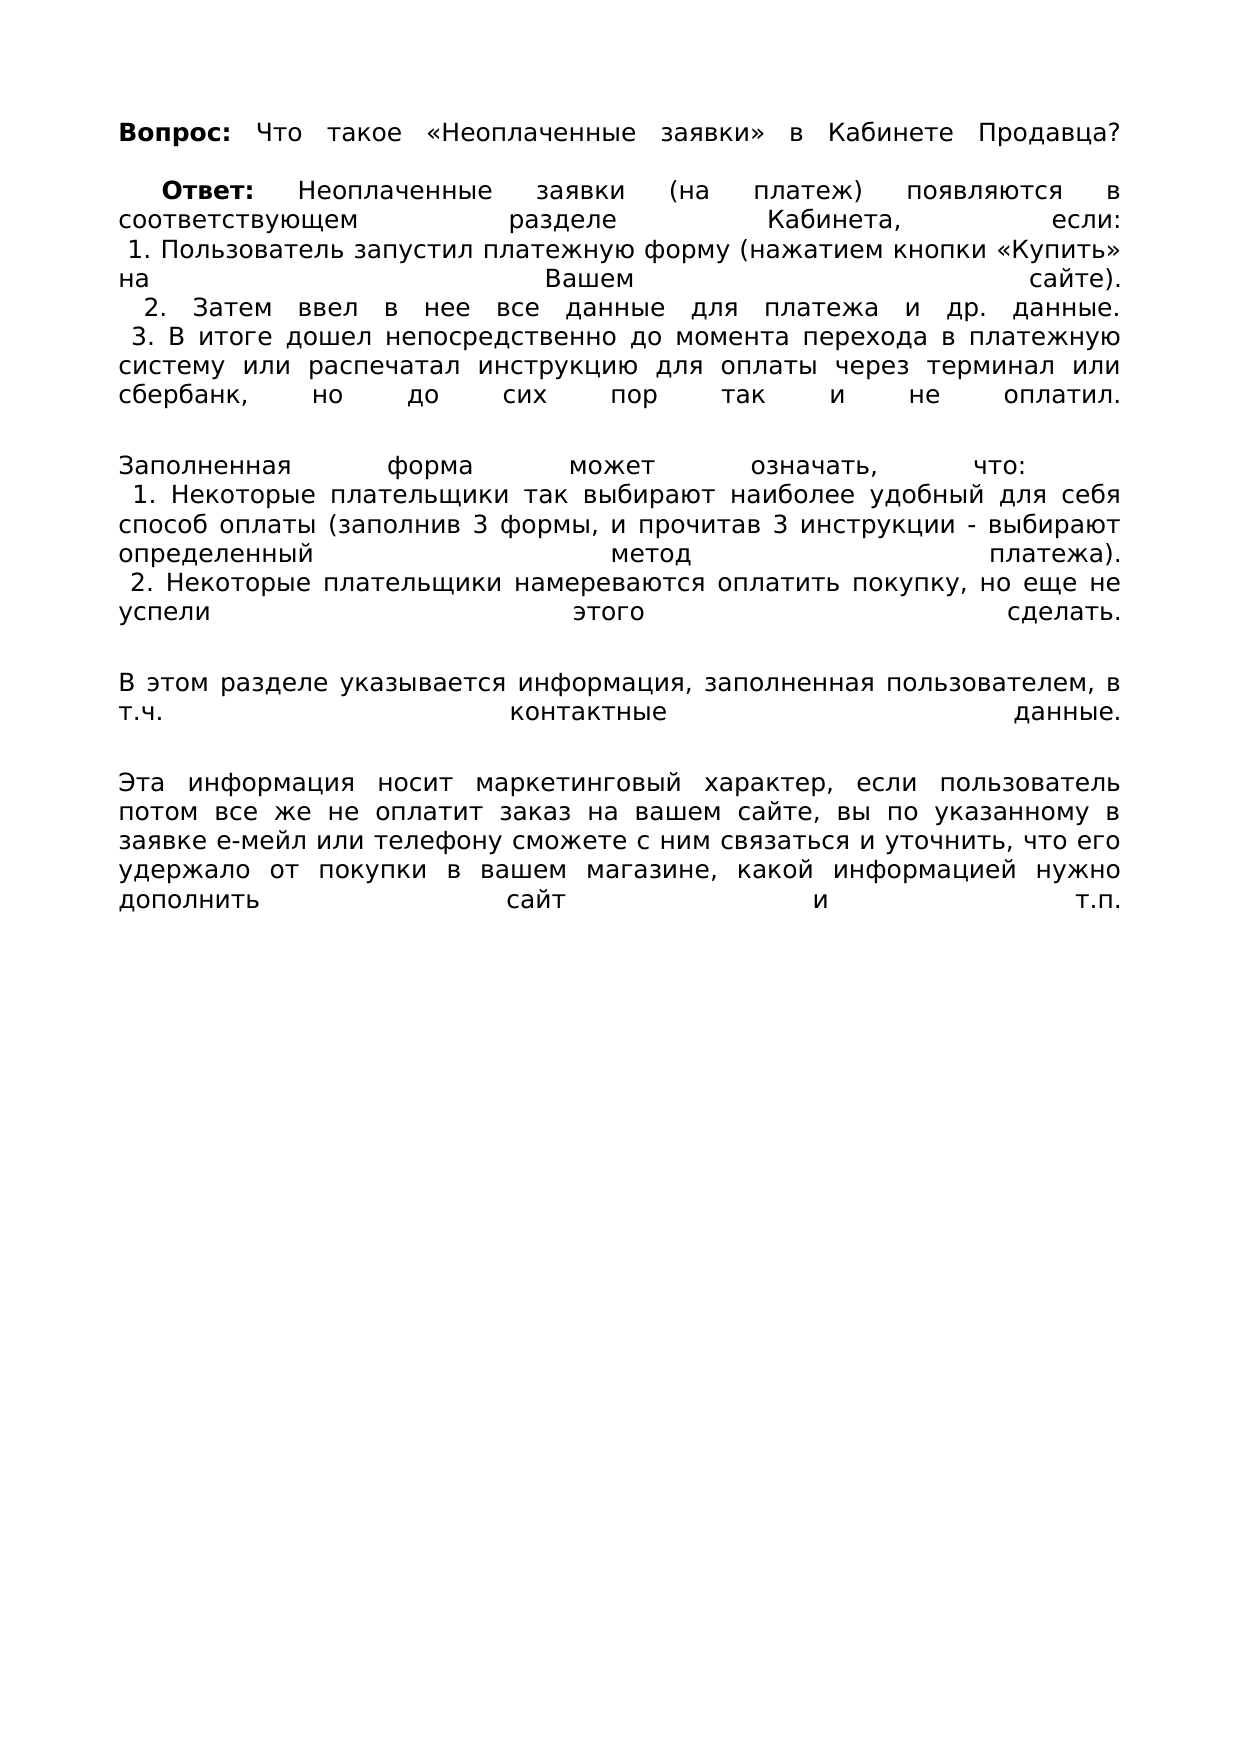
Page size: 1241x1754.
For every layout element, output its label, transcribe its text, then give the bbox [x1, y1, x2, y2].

text В этом разделе указывается информация, заполненная пользователем, в т.ч. контактные данные. [118, 668, 1122, 756]
text Эта информация носит маркетинговый характер, если пользователь потом все же не оплатит заказ на вашем сайте, вы по указанному в заявке е-мейл или телефону сможете с ним связаться и уточнить, что его удержало от покупки в вашем магазине, какой информацией нужно дополнить сайт и т.п. [118, 768, 1122, 943]
text Заполненная форма может означать, что: 1. Некоторые плательщики так выбирают наиболее удобный для себя способ оплаты (заполнив 3 формы, и прочитав 3 инструкции - выбирают определенный метод платежа). 2. Некоторые плательщики намереваются оплатить покупку, но еще не успели этого сделать. [118, 451, 1122, 656]
text Вопрос: Что такое «Неоплаченные заявки» в Кабинете Продавца? Ответ: Неоплаченные заявки (на платеж) появляются в соответствующем разделе Кабинета, если: 1. Пользователь запустил платежную форму (нажатием кнопки «Купить» на Вашем сайте). 2. Затем ввел в нее все данные для платежа и др. данные. 3. В итоге дошел непосредственно до момента перехода в платежную систему или распечатал инструкцию для оплаты через терминал или сбербанк, но до сих пор так и не оплатил. [118, 118, 1122, 439]
